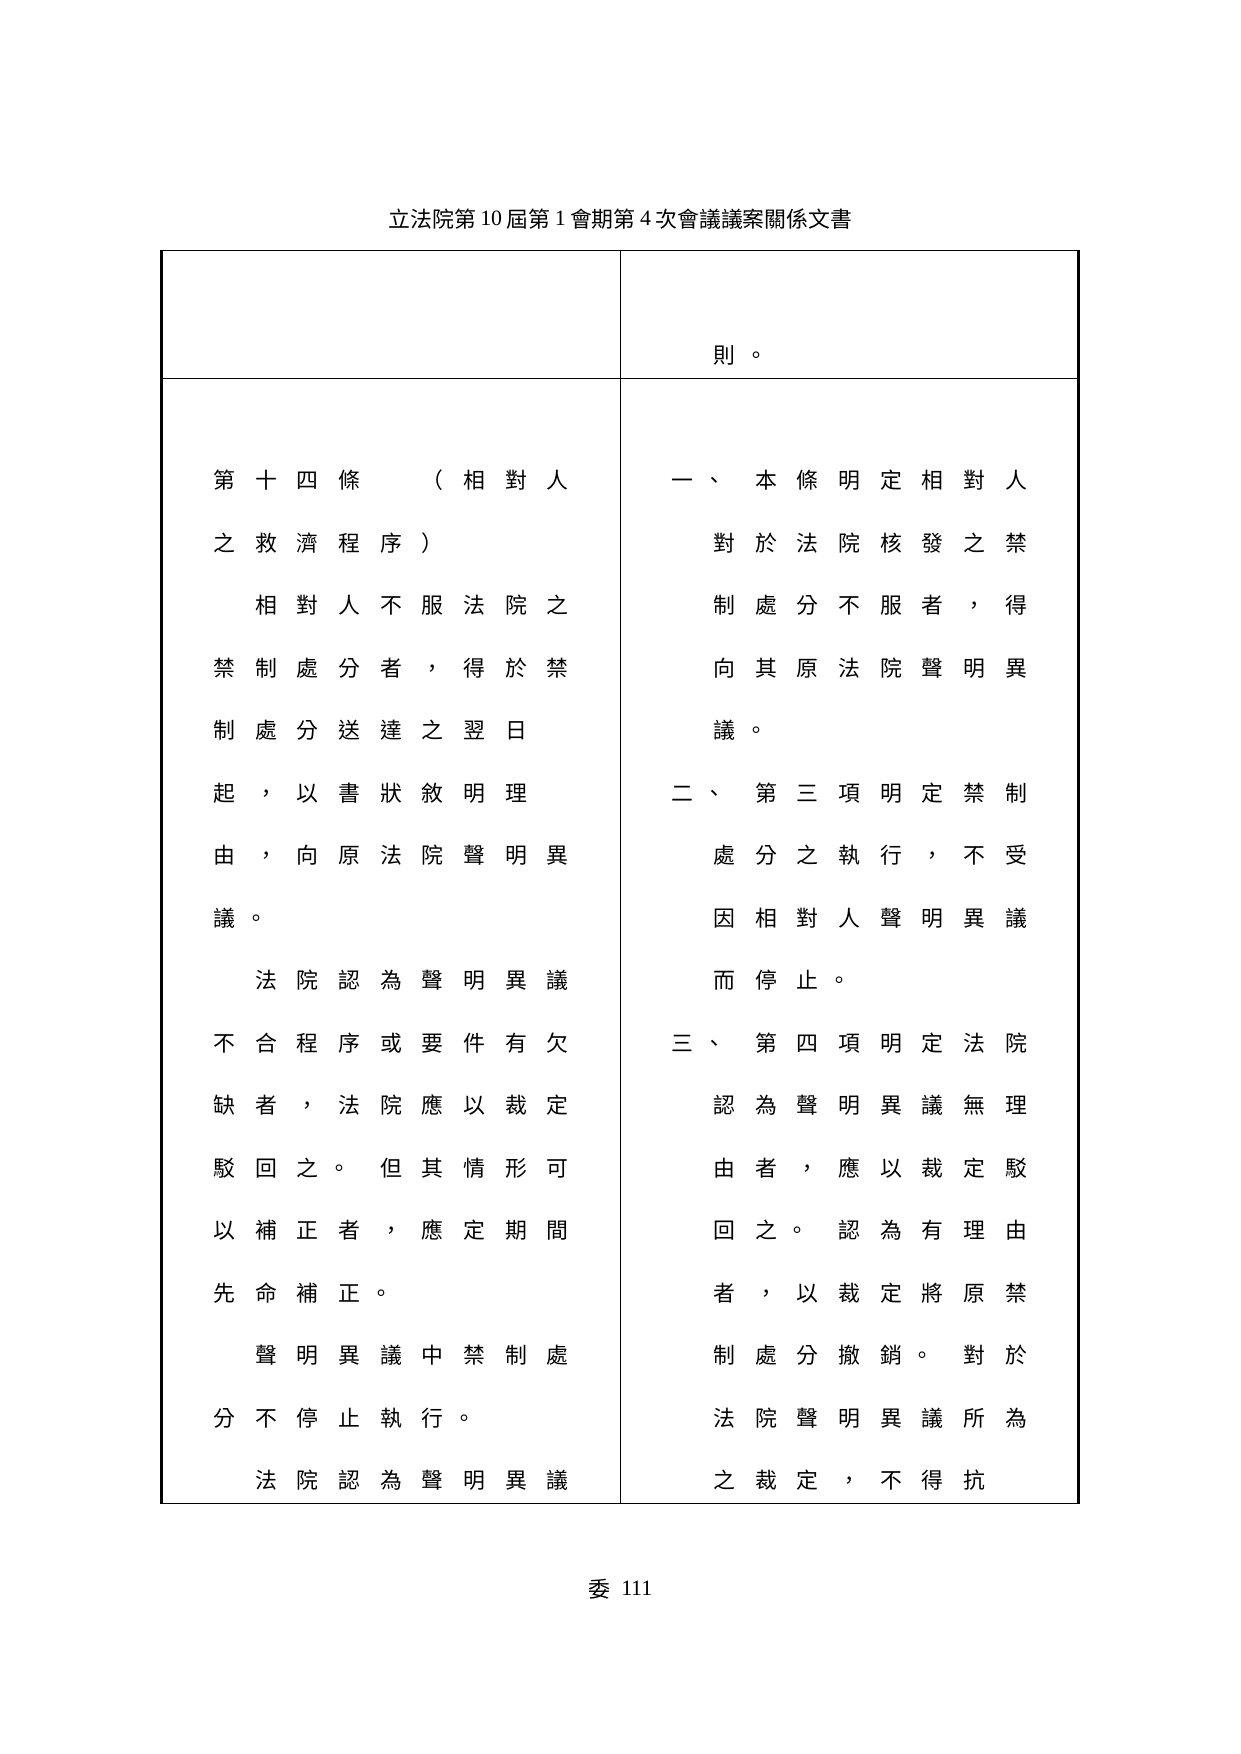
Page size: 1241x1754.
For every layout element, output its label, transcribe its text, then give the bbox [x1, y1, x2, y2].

table_cell 第十四條 （相對人之救濟程序） 相對人不服法院之禁制處分者，得於禁制處分送達之翌日起，以書狀敘明理由，向原法院聲明異議。 法院認為聲明異議不合程序或要件有欠缺者，法院應以裁定駁回之。但其情形可以補正者，應定期間先命補正。 聲明異議中禁制處分不停止執行。 法院認為聲明異議 [163, 379, 620, 1503]
table_cell [163, 251, 620, 378]
table_cell 一、本條明定相對人對於法院核發之禁制處分不服者，得向其原法院聲明異議。 二、第三項明定禁制處分之執行，不受因相對人聲明異議而停止。 三、第四項明定法院認為聲明異議無理由者，應以裁定駁回之。認為有理由者，以裁定將原禁制處分撤銷。對於法院聲明異議所為之裁定，不得抗 [621, 379, 1077, 1503]
table_cell 則。 [621, 251, 1077, 378]
